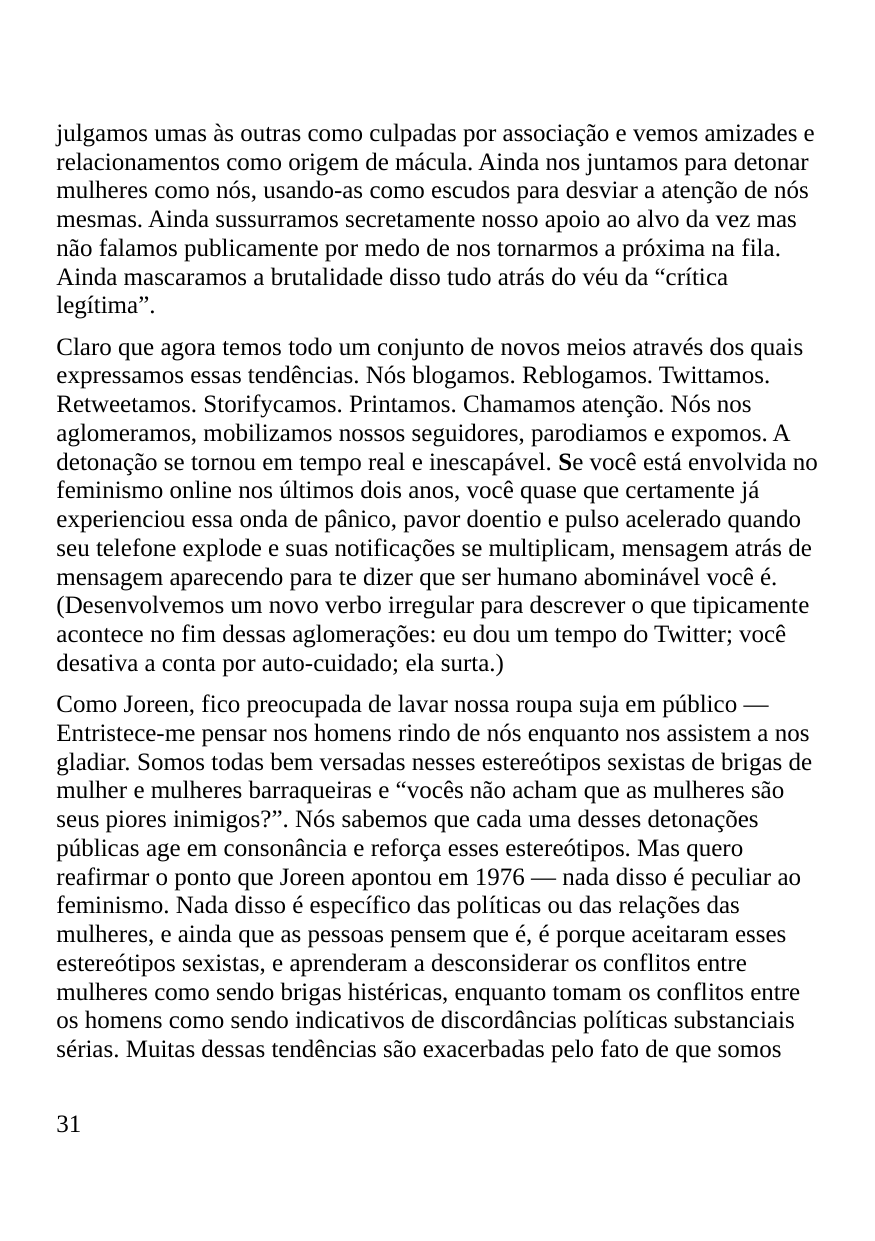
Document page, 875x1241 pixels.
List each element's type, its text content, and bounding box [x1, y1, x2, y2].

text Claro que agora temos todo um conjunto de novos meios através dos quais expressamos essas tendências. Nós blogamos. Reblogamos. Twittamos. Retweetamos. Storifycamos. Printamos. Chamamos atenção. Nós nos aglomeramos, mobilizamos nossos seguidores, parodiamos e expomos. A detonação se tornou em tempo real e inescapável. Se você está envolvida no feminismo online nos últimos dois anos, você quase que certamente já experienciou essa onda de pânico, pavor doentio e pulso acelerado quando seu telefone explode e suas notificações se multiplicam, mensagem atrás de mensagem aparecendo para te dizer que ser humano abominável você é. (Desenvolvemos um novo verbo irregular para descrever o que tipicamente acontece no fim dessas aglomerações: eu dou um tempo do Twitter; você desativa a conta por auto-cuidado; ela surta.) [56, 332, 828, 677]
text Como Joreen, fico preocupada de lavar nossa roupa suja em público — Entristece-me pensar nos homens rindo de nós enquanto nos assistem a nos gladiar. Somos todas bem versadas nesses estereótipos sexistas de brigas de mulher e mulheres barraqueiras e “vocês não acham que as mulheres são seus piores inimigos?”. Nós sabemos que cada uma desses detonações públicas age em consonância e reforça esses estereótipos. Mas quero reafirmar o ponto que Joreen apontou em 1976 — nada disso é peculiar ao feminismo. Nada disso é específico das políticas ou das relações das mulheres, e ainda que as pessoas pensem que é, é porque aceitaram esses estereótipos sexistas, e aprenderam a desconsiderar os conflitos entre mulheres como sendo brigas histéricas, enquanto tomam os conflitos entre os homens como sendo indicativos de discordâncias políticas substanciais sérias. Muitas dessas tendências são exacerbadas pelo fato de que somos [56, 689, 828, 1063]
text julgamos umas às outras como culpadas por associação e vemos amizades e relacionamentos como origem de mácula. Ainda nos juntamos para detonar mulheres como nós, usando-as como escudos para desviar a atenção de nós mesmas. Ainda sussurramos secretamente nosso apoio ao alvo da vez mas não falamos publicamente por medo de nos tornarmos a próxima na fila. Ainda mascaramos a brutalidade disso tudo atrás do véu da “crítica legítima”. [56, 118, 828, 319]
